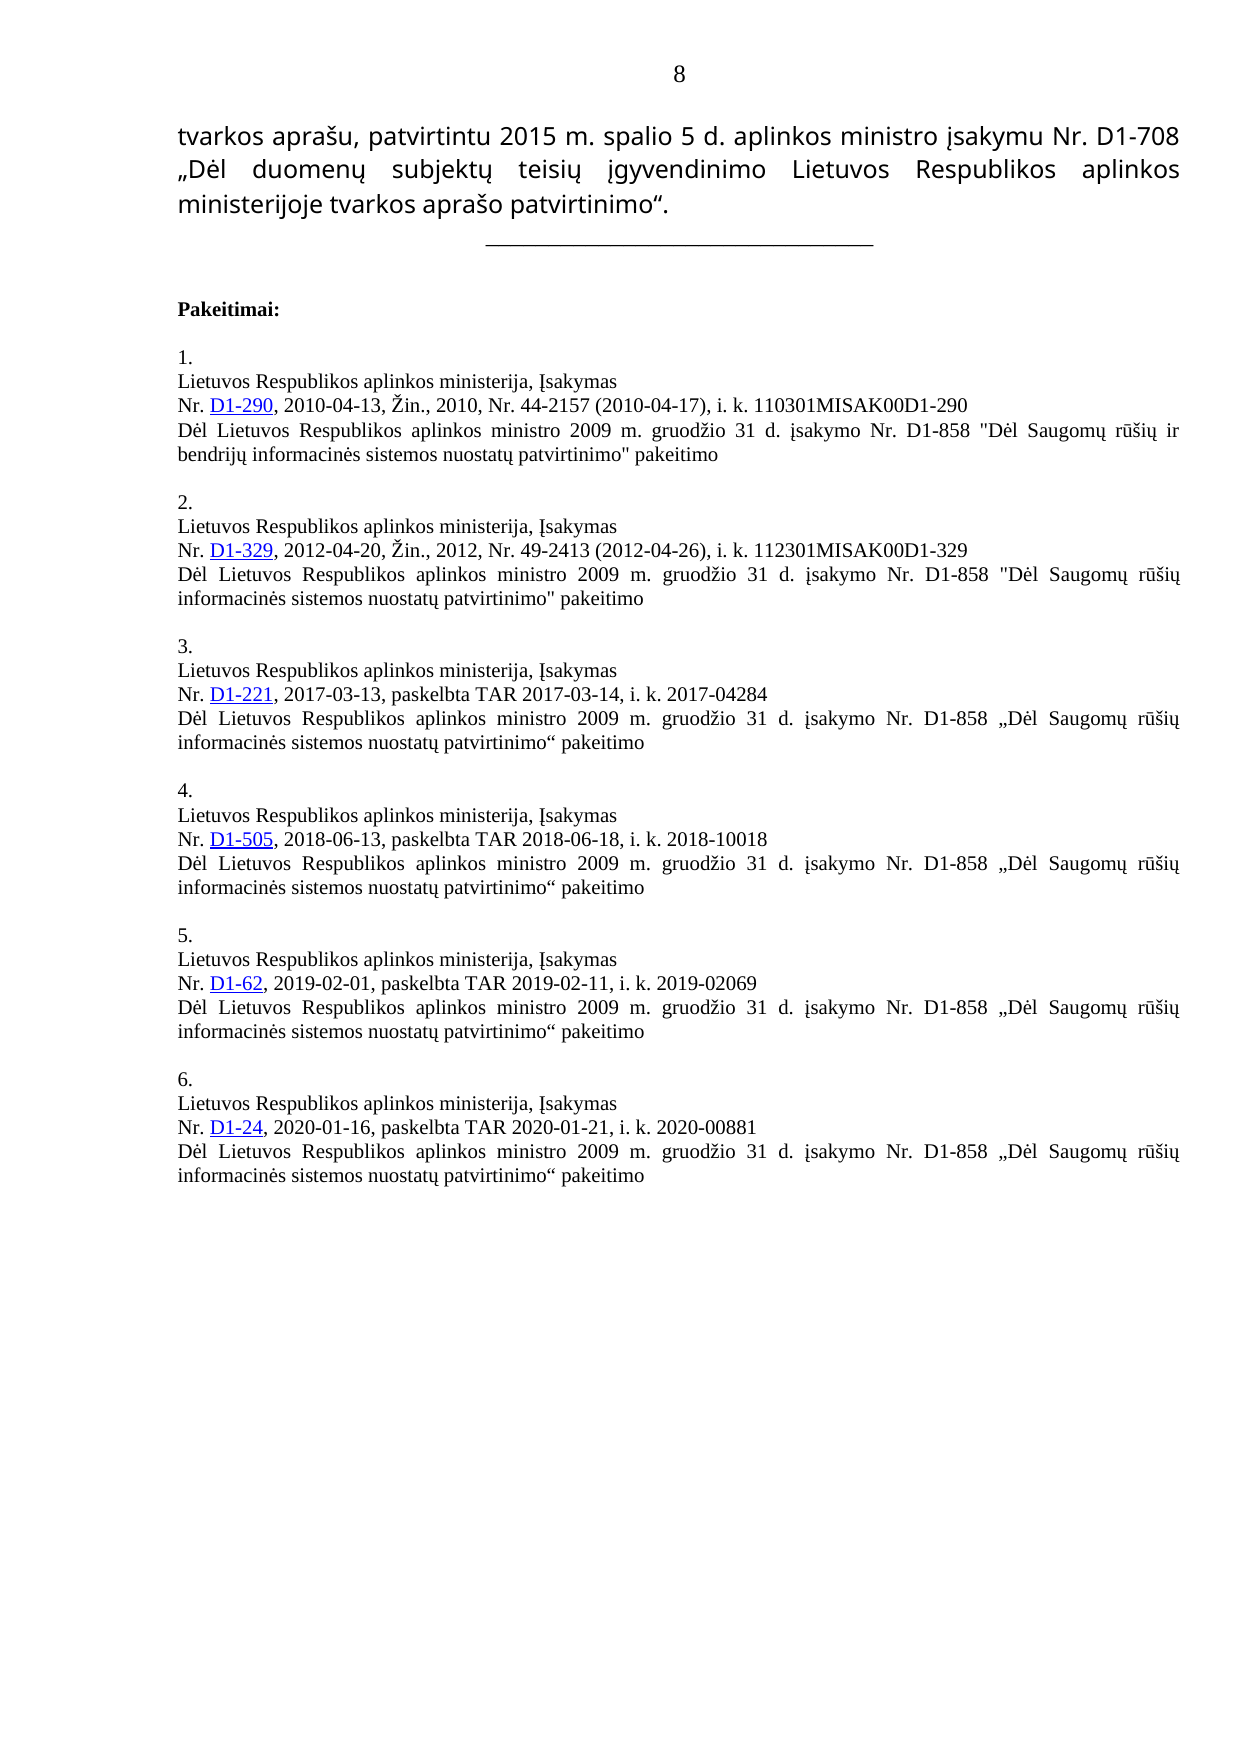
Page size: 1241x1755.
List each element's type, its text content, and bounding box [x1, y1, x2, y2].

text 1. [177, 345, 1181, 369]
text 4. [177, 778, 1181, 802]
text 5. [177, 923, 1181, 947]
text Nr. D1-290, 2010-04-13, Žin., 2010, Nr. 44-2157 (2010-04-17), i. k. 110301MISAK00D1-290 [177, 393, 1181, 417]
text Lietuvos Respublikos aplinkos ministerija, Įsakymas [177, 947, 1181, 971]
text Nr. D1-24, 2020-01-16, paskelbta TAR 2020-01-21, i. k. 2020-00881 [177, 1115, 1181, 1139]
text Dėl Lietuvos Respublikos aplinkos ministro 2009 m. gruodžio 31 d. įsakymo Nr. D1-858 "Dėl Saugomų rūšių informacinės sistemos nuostatų patvirtinimo" pakeitimo [177, 562, 1181, 610]
text Nr. D1-329, 2012-04-20, Žin., 2012, Nr. 49-2413 (2012-04-26), i. k. 112301MISAK00D1-329 [177, 538, 1181, 562]
text Pakeitimai: [177, 297, 1181, 321]
text 2. [177, 490, 1181, 514]
text Dėl Lietuvos Respublikos aplinkos ministro 2009 m. gruodžio 31 d. įsakymo Nr. D1-858 „Dėl Saugomų rūšių informacinės sistemos nuostatų patvirtinimo“ pakeitimo [177, 995, 1181, 1043]
text 3. [177, 634, 1181, 658]
text Lietuvos Respublikos aplinkos ministerija, Įsakymas [177, 658, 1181, 682]
text Dėl Lietuvos Respublikos aplinkos ministro 2009 m. gruodžio 31 d. įsakymo Nr. D1-858 "Dėl Saugomų rūšių ir bendrijų informacinės sistemos nuostatų patvirtinimo" pakeitimo [177, 417, 1181, 466]
text Nr. D1-505, 2018-06-13, paskelbta TAR 2018-06-18, i. k. 2018-10018 [177, 827, 1181, 851]
text Lietuvos Respublikos aplinkos ministerija, Įsakymas [177, 514, 1181, 538]
text Dėl Lietuvos Respublikos aplinkos ministro 2009 m. gruodžio 31 d. įsakymo Nr. D1-858 „Dėl Saugomų rūšių informacinės sistemos nuostatų patvirtinimo“ pakeitimo [177, 706, 1181, 754]
text Lietuvos Respublikos aplinkos ministerija, Įsakymas [177, 802, 1181, 827]
text _______________________________ [177, 220, 1181, 249]
text tvarkos aprašu, patvirtintu 2015 m. spalio 5 d. aplinkos ministro įsakymu Nr. D1-708 „Dėl duomenų subjektų teisių įgyvendinimo Lietuvos Respublikos aplinkos ministerijoje tvarkos aprašo patvirtinimo“. [177, 118, 1181, 220]
text 6. [177, 1067, 1181, 1091]
text Lietuvos Respublikos aplinkos ministerija, Įsakymas [177, 1091, 1181, 1115]
text Dėl Lietuvos Respublikos aplinkos ministro 2009 m. gruodžio 31 d. įsakymo Nr. D1-858 „Dėl Saugomų rūšių informacinės sistemos nuostatų patvirtinimo“ pakeitimo [177, 1139, 1181, 1187]
text Nr. D1-221, 2017-03-13, paskelbta TAR 2017-03-14, i. k. 2017-04284 [177, 682, 1181, 706]
text Lietuvos Respublikos aplinkos ministerija, Įsakymas [177, 369, 1181, 393]
text Dėl Lietuvos Respublikos aplinkos ministro 2009 m. gruodžio 31 d. įsakymo Nr. D1-858 „Dėl Saugomų rūšių informacinės sistemos nuostatų patvirtinimo“ pakeitimo [177, 851, 1181, 899]
text Nr. D1-62, 2019-02-01, paskelbta TAR 2019-02-11, i. k. 2019-02069 [177, 971, 1181, 995]
